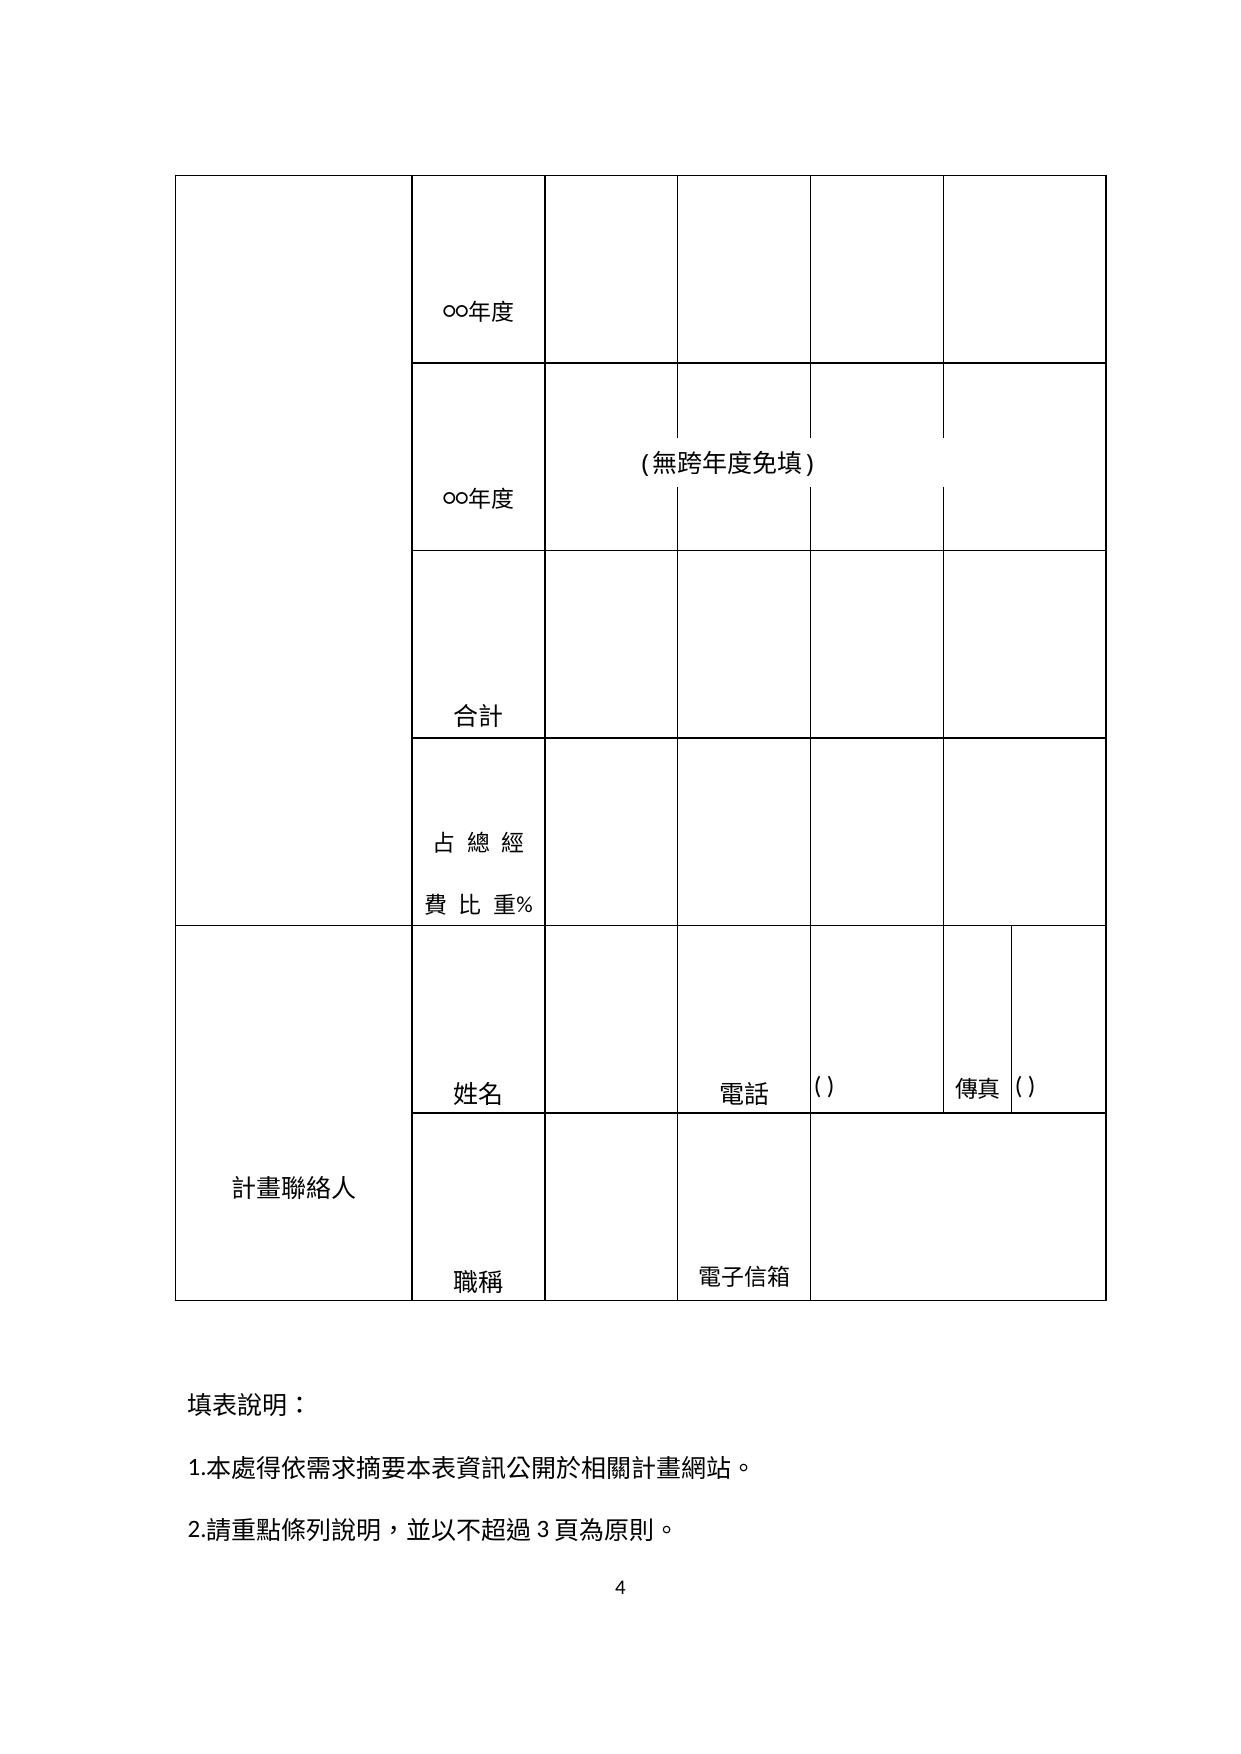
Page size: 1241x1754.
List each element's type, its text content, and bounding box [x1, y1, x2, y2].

table_cell ○○年度 [413, 364, 544, 550]
table_cell 職稱 [413, 1114, 544, 1300]
text 填表說明： [187, 1362, 1053, 1425]
table_cell [678, 487, 810, 550]
table_cell ○○年度 [413, 176, 544, 362]
table_cell ( ) [811, 926, 943, 1112]
table_cell [811, 739, 943, 925]
table_cell [811, 176, 943, 362]
table_cell [546, 1114, 677, 1300]
table_cell 姓名 [413, 926, 544, 1112]
table_cell [811, 487, 943, 550]
table_cell 占 總 經 費 比 重% [413, 739, 544, 925]
text 2.請重點條列說明，並以不超過3頁為原則。 [187, 1487, 1053, 1550]
table_cell [546, 364, 1102, 550]
table_cell [546, 176, 677, 362]
table_cell 電話 [678, 926, 810, 1112]
text 1.本處得依需求摘要本表資訊公開於相關計畫網站。 [187, 1425, 1053, 1487]
table_cell 合計 [413, 551, 544, 737]
table_cell [944, 364, 1105, 550]
table_cell 電子信箱 [678, 1114, 810, 1300]
table_cell ( ) [1012, 926, 1105, 1112]
table_cell [811, 1114, 1105, 1300]
table_cell [678, 551, 810, 737]
table_cell [678, 176, 810, 362]
table_cell [944, 551, 1105, 737]
table_cell [546, 926, 677, 1112]
table_cell [944, 739, 1105, 925]
table_cell [944, 176, 1105, 362]
table_cell [811, 364, 943, 438]
table_cell [678, 364, 810, 438]
table_cell [546, 551, 677, 737]
table_cell [811, 551, 943, 737]
table_cell [176, 176, 411, 925]
table_cell 傳真 [944, 926, 1011, 1112]
table_cell [546, 739, 677, 925]
table_cell [678, 739, 810, 925]
table_cell 計畫聯絡人 [176, 926, 411, 1300]
